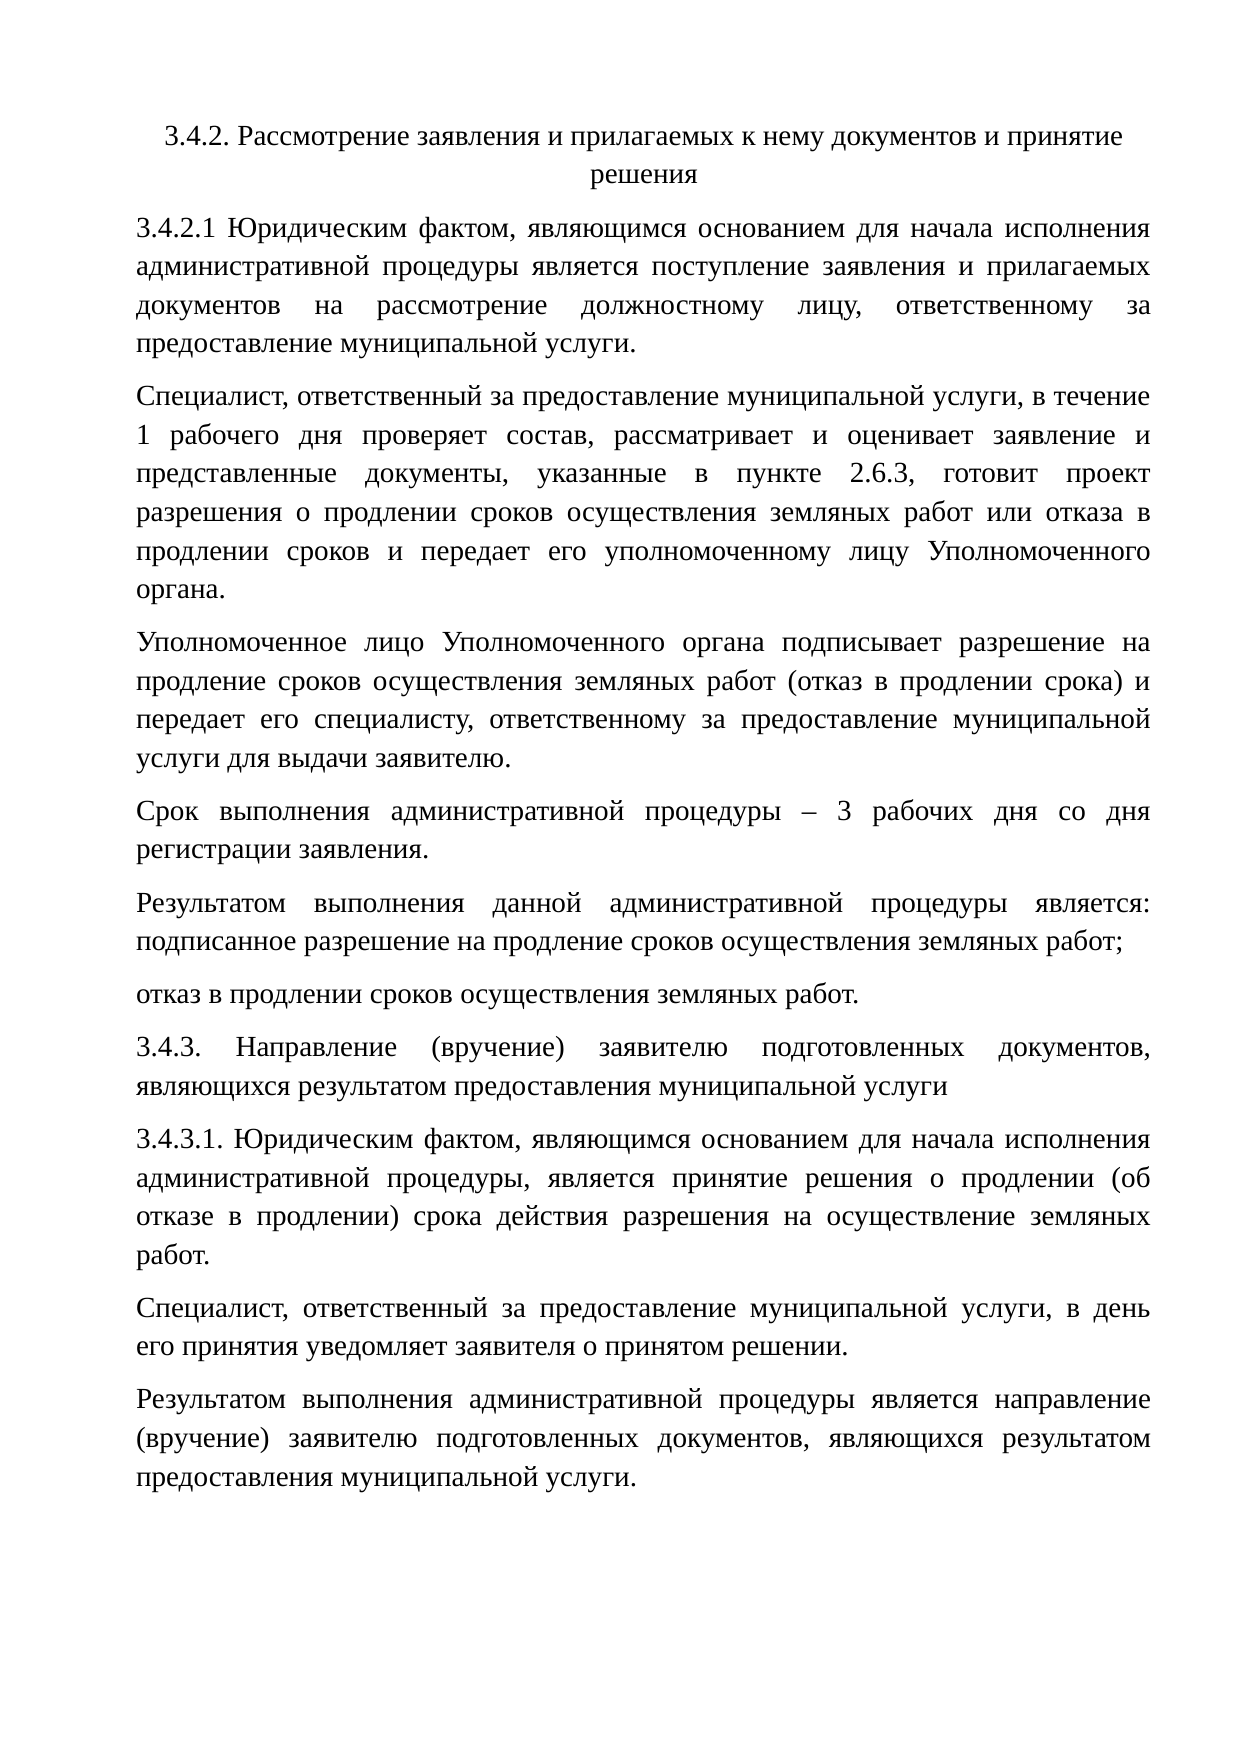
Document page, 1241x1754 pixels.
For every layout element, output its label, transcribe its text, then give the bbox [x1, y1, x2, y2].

text отказ в продлении сроков осуществления земляных работ. [136, 976, 1152, 1010]
text Уполномоченное лицо Уполномоченного органа подписывает разрешение на продление сроков осуществления земляных работ (отказ в продлении срока) и передает его специалисту, ответственному за предоставление муниципальной услуги для выдачи заявителю. [136, 624, 1152, 773]
text Специалист, ответственный за предоставление муниципальной услуги, в день его принятия уведомляет заявителя о принятом решении. [136, 1290, 1152, 1362]
text 3.4.2. Рассмотрение заявления и прилагаемых к нему документов и принятие решения [136, 118, 1152, 190]
text 3.4.3. Направление (вручение) заявителю подготовленных документов, являющихся результатом предоставления муниципальной услуги [136, 1029, 1152, 1102]
text 3.4.2.1 Юридическим фактом, являющимся основанием для начала исполнения административной процедуры является поступление заявления и прилагаемых документов на рассмотрение должностному лицу, ответственному за предоставление муниципальной услуги. [136, 210, 1152, 359]
text Срок выполнения административной процедуры – 3 рабочих дня со дня регистрации заявления. [136, 793, 1152, 865]
text Результатом выполнения административной процедуры является направление (вручение) заявителю подготовленных документов, являющихся результатом предоставления муниципальной услуги. [136, 1382, 1152, 1492]
text Результатом выполнения данной административной процедуры является: подписанное разрешение на продление сроков осуществления земляных работ; [136, 885, 1152, 957]
text Специалист, ответственный за предоставление муниципальной услуги, в течение 1 рабочего дня проверяет состав, рассматривает и оценивает заявление и представленные документы, указанные в пункте 2.6.3, готовит проект разрешения о продлении сроков осуществления земляных работ или отказа в продлении сроков и передает его уполномоченному лицу Уполномоченного органа. [136, 378, 1152, 605]
text 3.4.3.1. Юридическим фактом, являющимся основанием для начала исполнения административной процедуры, является принятие решения о продлении (об отказе в продлении) срока действия разрешения на осуществление земляных работ. [136, 1121, 1152, 1270]
